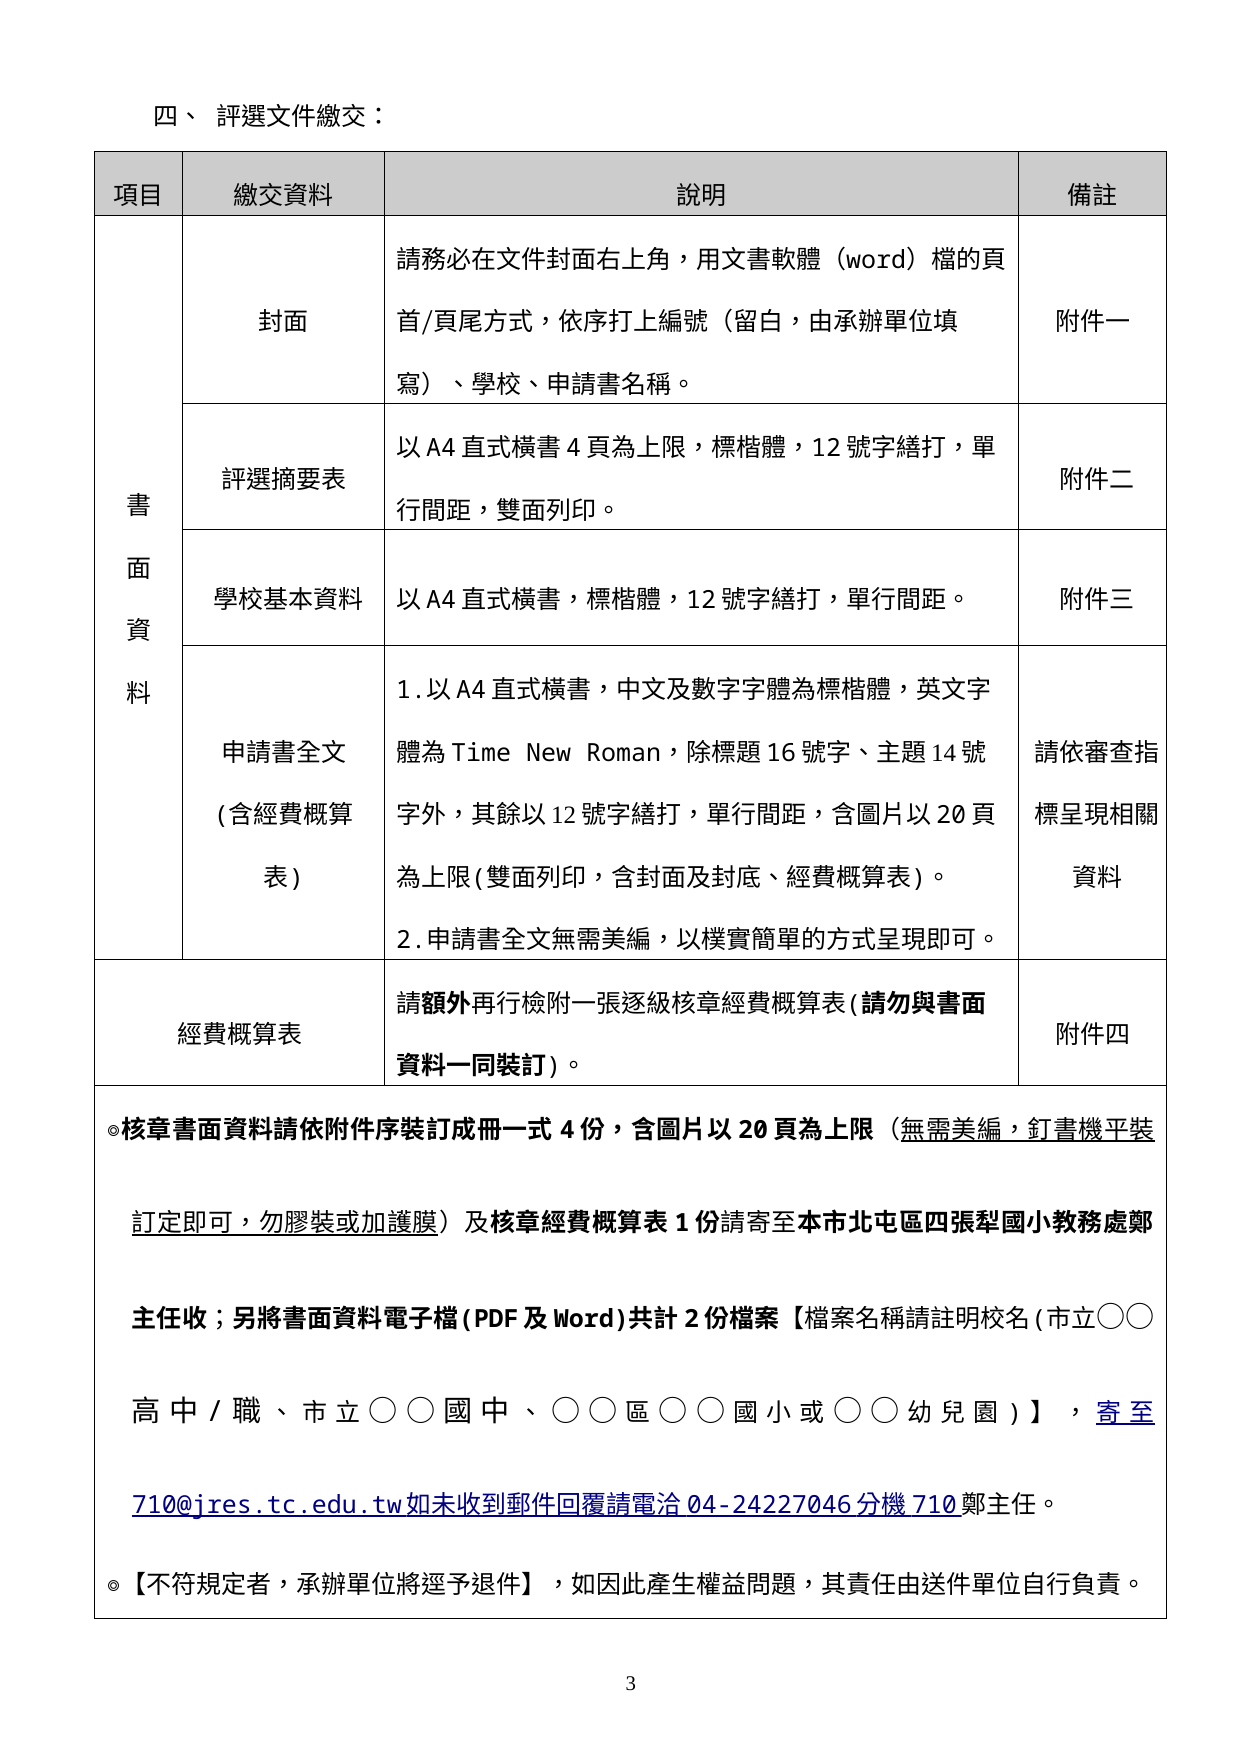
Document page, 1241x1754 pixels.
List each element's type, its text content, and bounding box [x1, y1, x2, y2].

text 四、 評選文件繳交： [153, 97, 1167, 133]
table_cell 請依審查指標呈現相關資料 [1019, 646, 1166, 958]
table_cell 附件二 [1019, 404, 1166, 529]
table_cell 以A4直式橫書，標楷體，12號字繕打，單行間距。 [385, 530, 1018, 645]
table_cell 附件三 [1019, 530, 1166, 645]
table_cell 書面資料 [95, 216, 182, 958]
table_cell 附件四 [1019, 960, 1166, 1084]
table_cell 請額外再行檢附一張逐級核章經費概算表(請勿與書面資料一同裝訂)。 [385, 960, 1018, 1084]
table_cell 評選摘要表 [183, 404, 384, 529]
table_header 說明 [385, 152, 1018, 215]
table_cell 學校基本資料 [183, 530, 384, 645]
table_cell 以A4直式橫書4頁為上限，標楷體，12號字繕打，單行間距，雙面列印。 [385, 404, 1018, 529]
table_cell 經費概算表 [95, 960, 384, 1084]
table_header 繳交資料 [183, 152, 384, 215]
table_cell 請務必在文件封面右上角，用文書軟體（word）檔的頁首/頁尾方式，依序打上編號（留白，由承辦單位填寫）、學校、申請書名稱。 [385, 216, 1018, 403]
table_cell 申請書全文 (含經費概算表) [183, 646, 384, 958]
table_cell 附件一 [1019, 216, 1166, 403]
table_cell ◎核章書面資料請依附件序裝訂成冊一式4份，含圖片以20頁為上限（無需美編，釘書機平裝訂定即可，勿膠裝或加護膜）及核章經費概算表1份請寄至本市北屯區四張犁國小教務處鄭主任收；另將書面資料電子檔(PDF及Word)共計2份檔案【檔案名稱請註明校名(市立○○高中/職、市立○○國中、○○區○○國小或○○幼兒園)】，寄至710@jres.tc.edu.tw如未收到郵件回覆請電洽04-24227046分機710鄭主任。 ◎【不符規定者，承辦單位將逕予退件】，如因此產生權益問題，其責任由送件單位自行負責。 [95, 1086, 1166, 1618]
table_header 項目 [95, 152, 182, 215]
table_header 備註 [1019, 152, 1166, 215]
table_cell 1.以A4直式橫書，中文及數字字體為標楷體，英文字體為Time New Roman，除標題16號字、主題14號字外，其餘以12號字繕打，單行間距，含圖片以20頁為上限(雙面列印，含封面及封底、經費概算表)。 2.申請書全文無需美編，以樸實簡單的方式呈現即可。 [385, 646, 1018, 958]
table_cell 封面 [183, 216, 384, 403]
